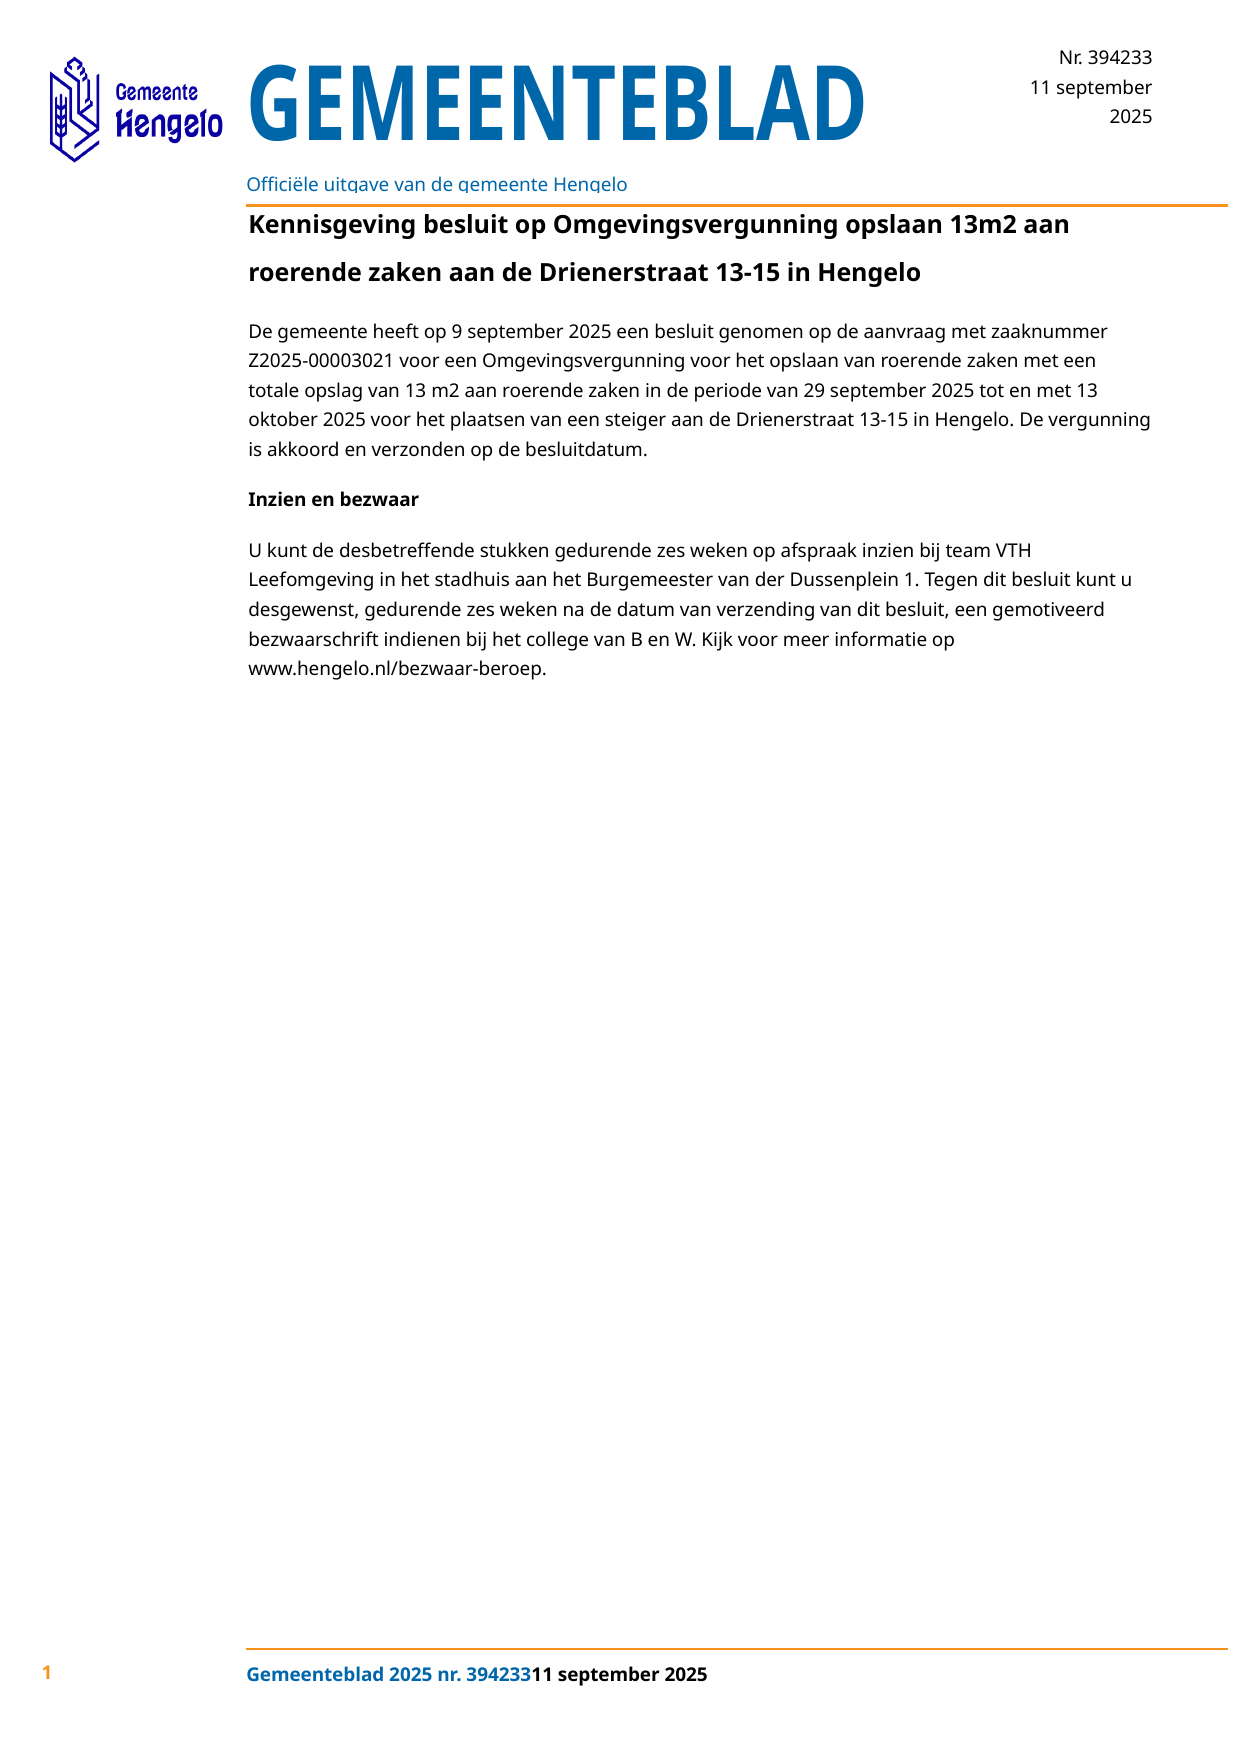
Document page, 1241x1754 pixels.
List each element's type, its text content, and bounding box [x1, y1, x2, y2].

text U kunt de desbetreffende stukken gedurende zes weken op afspraak inzien bij team VTH Leefomgeving in het stadhuis aan het Burgemeester van der Dussenplein 1. Tegen dit besluit kunt u desgewenst, gedurende zes weken na de datum van verzending van dit besluit, een gemotiveerd bezwaarschrift indienen bij het college van B en W. Kijk voor meer informatie op www.hengelo.nl/bezwaar-beroep. [248, 537, 1152, 681]
text De gemeente heeft op 9 september 2025 een besluit genomen op de aanvraag met zaaknummer Z2025-00003021 voor een Omgevingsvergunning voor het opslaan van roerende zaken met een totale opslag van 13 m2 aan roerende zaken in de periode van 29 september 2025 tot en met 13 oktober 2025 voor het plaatsen van een steiger aan de Drienerstraat 13-15 in Hengelo. De vergunning is akkoord en verzonden op de besluitdatum. [248, 318, 1152, 462]
text Inzien en bezwaar [248, 487, 1152, 512]
picture [41, 47, 231, 172]
text Kennisgeving besluit op Omgevingsvergunning opslaan 13m2 aan roerende zaken aan de Drienerstraat 13-15 in Hengelo [248, 207, 1152, 288]
